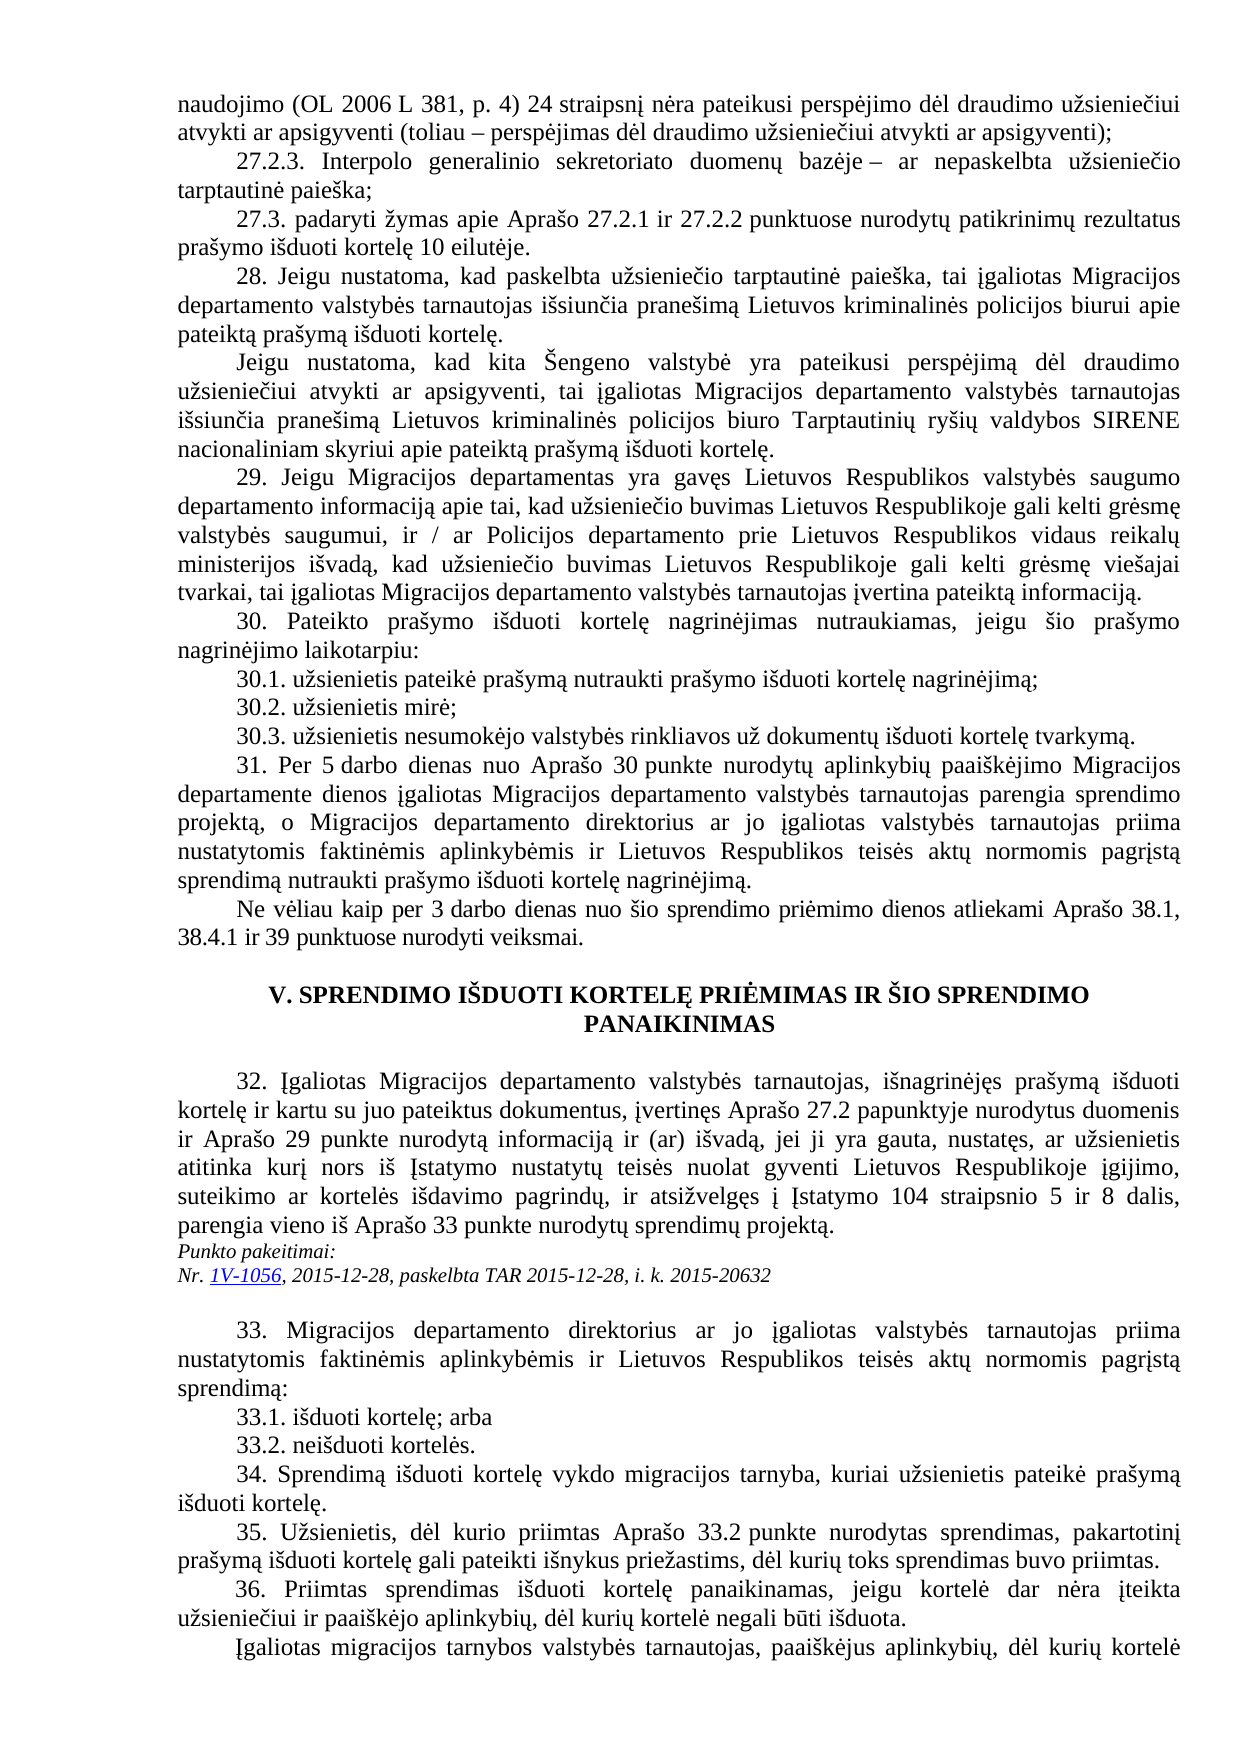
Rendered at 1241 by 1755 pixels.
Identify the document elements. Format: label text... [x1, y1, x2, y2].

text 30.2. užsienietis mirė; [177, 692, 1181, 721]
text 30. Pateikto prašymo išduoti kortelę nagrinėjimas nutraukiamas, jeigu šio prašymo nagrinėjimo laikotarpiu: [177, 606, 1181, 664]
text Punkto pakeitimai: [177, 1239, 1181, 1263]
text Jeigu nustatoma, kad kita Šengeno valstybė yra pateikusi perspėjimą dėl draudimo užsieniečiui atvykti ar apsigyventi, tai įgaliotas Migracijos departamento valstybės tarnautojas išsiunčia pranešimą Lietuvos kriminalinės policijos biuro Tarptautinių ryšių valdybos SIRENE nacionaliniam skyriui apie pateiktą prašymą išduoti kortelę. [177, 347, 1181, 462]
text 35. Užsienietis, dėl kurio priimtas Aprašo 33.2 punkte nurodytas sprendimas, pakartotinį prašymą išduoti kortelę gali pateikti išnykus priežastims, dėl kurių toks sprendimas buvo priimtas. [177, 1517, 1181, 1574]
text 31. Per 5 darbo dienas nuo Aprašo 30 punkte nurodytų aplinkybių paaiškėjimo Migracijos departamente dienos įgaliotas Migracijos departamento valstybės tarnautojas parengia sprendimo projektą, o Migracijos departamento direktorius ar jo įgaliotas valstybės tarnautojas priima nustatytomis faktinėmis aplinkybėmis ir Lietuvos Respublikos teisės aktų normomis pagrįstą sprendimą nutraukti prašymo išduoti kortelę nagrinėjimą. [177, 750, 1181, 894]
text 27.3. padaryti žymas apie Aprašo 27.2.1 ir 27.2.2 punktuose nurodytų patikrinimų rezultatus prašymo išduoti kortelę 10 eilutėje. [177, 204, 1181, 261]
text 33.1. išduoti kortelę; arba [177, 1402, 1181, 1431]
text Ne vėliau kaip per 3 darbo dienas nuo šio sprendimo priėmimo dienos atliekami Aprašo 38.1, 38.4.1 ir 39 punktuose nurodyti veiksmai. [177, 894, 1181, 951]
text Nr. 1V-1056, 2015-12-28, paskelbta TAR 2015-12-28, i. k. 2015-20632 [177, 1263, 1181, 1287]
text 36. Priimtas sprendimas išduoti kortelę panaikinamas, jeigu kortelė dar nėra įteikta užsieniečiui ir paaiškėjo aplinkybių, dėl kurių kortelė negali būti išduota. [177, 1574, 1181, 1632]
text 29. Jeigu Migracijos departamentas yra gavęs Lietuvos Respublikos valstybės saugumo departamento informaciją apie tai, kad užsieniečio buvimas Lietuvos Respublikoje gali kelti grėsmę valstybės saugumui, ir / ar Policijos departamento prie Lietuvos Respublikos vidaus reikalų ministerijos išvadą, kad užsieniečio buvimas Lietuvos Respublikoje gali kelti grėsmę viešajai tvarkai, tai įgaliotas Migracijos departamento valstybės tarnautojas įvertina pateiktą informaciją. [177, 462, 1181, 606]
text 33.2. neišduoti kortelės. [177, 1431, 1181, 1459]
text naudojimo (OL 2006 L 381, p. 4) 24 straipsnį nėra pateikusi perspėjimo dėl draudimo užsieniečiui atvykti ar apsigyventi (toliau – perspėjimas dėl draudimo užsieniečiui atvykti ar apsigyventi); [177, 89, 1181, 146]
text V. SPRENDIMO IŠDUOTI KORTELĘ PRIĖMIMAS IR ŠIO SPRENDIMO PANAIKINIMAS [177, 980, 1181, 1037]
text 28. Jeigu nustatoma, kad paskelbta užsieniečio tarptautinė paieška, tai įgaliotas Migracijos departamento valstybės tarnautojas išsiunčia pranešimą Lietuvos kriminalinės policijos biurui apie pateiktą prašymą išduoti kortelę. [177, 261, 1181, 347]
text 33. Migracijos departamento direktorius ar jo įgaliotas valstybės tarnautojas priima nustatytomis faktinėmis aplinkybėmis ir Lietuvos Respublikos teisės aktų normomis pagrįstą sprendimą: [177, 1316, 1181, 1402]
text Įgaliotas migracijos tarnybos valstybės tarnautojas, paaiškėjus aplinkybių, dėl kurių kortelė [177, 1632, 1181, 1661]
text 32. Įgaliotas Migracijos departamento valstybės tarnautojas, išnagrinėjęs prašymą išduoti kortelę ir kartu su juo pateiktus dokumentus, įvertinęs Aprašo 27.2 papunktyje nurodytus duomenis ir Aprašo 29 punkte nurodytą informaciją ir (ar) išvadą, jei ji yra gauta, nustatęs, ar užsienietis atitinka kurį nors iš Įstatymo nustatytų teisės nuolat gyventi Lietuvos Respublikoje įgijimo, suteikimo ar kortelės išdavimo pagrindų, ir atsižvelgęs į Įstatymo 104 straipsnio 5 ir 8 dalis, parengia vieno iš Aprašo 33 punkte nurodytų sprendimų projektą. [177, 1066, 1181, 1239]
text 34. Sprendimą išduoti kortelę vykdo migracijos tarnyba, kuriai užsienietis pateikė prašymą išduoti kortelę. [177, 1459, 1181, 1517]
text 30.3. užsienietis nesumokėjo valstybės rinkliavos už dokumentų išduoti kortelę tvarkymą. [177, 721, 1181, 750]
text 30.1. užsienietis pateikė prašymą nutraukti prašymo išduoti kortelę nagrinėjimą; [177, 664, 1181, 692]
text 27.2.3. Interpolo generalinio sekretoriato duomenų bazėje – ar nepaskelbta užsieniečio tarptautinė paieška; [177, 146, 1181, 204]
